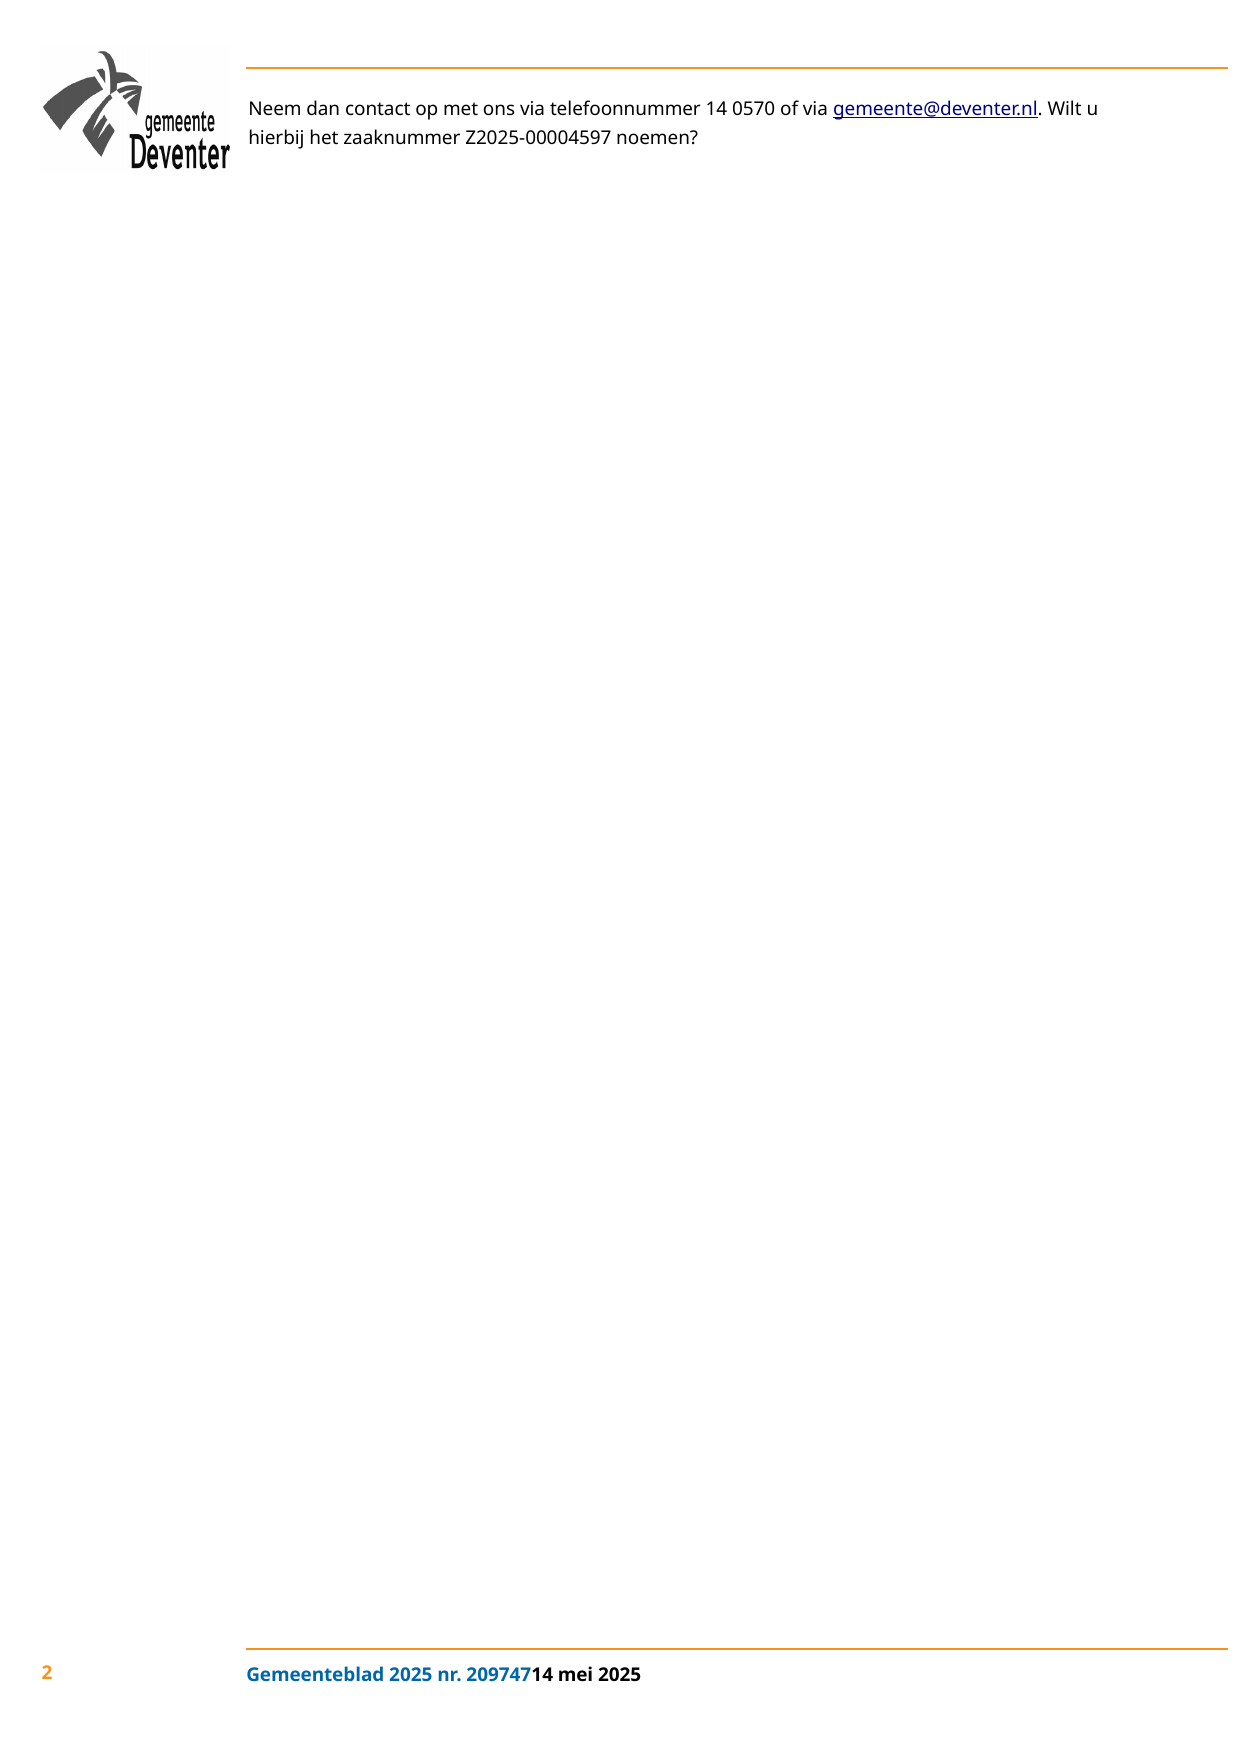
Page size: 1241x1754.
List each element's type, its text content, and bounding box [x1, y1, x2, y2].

picture [41, 47, 231, 172]
text Neem dan contact op met ons via telefoonnummer 14 0570 of via gemeente@deventer.nl. Wilt u hierbij het zaaknummer Z2025-00004597 noemen? [248, 95, 1152, 150]
